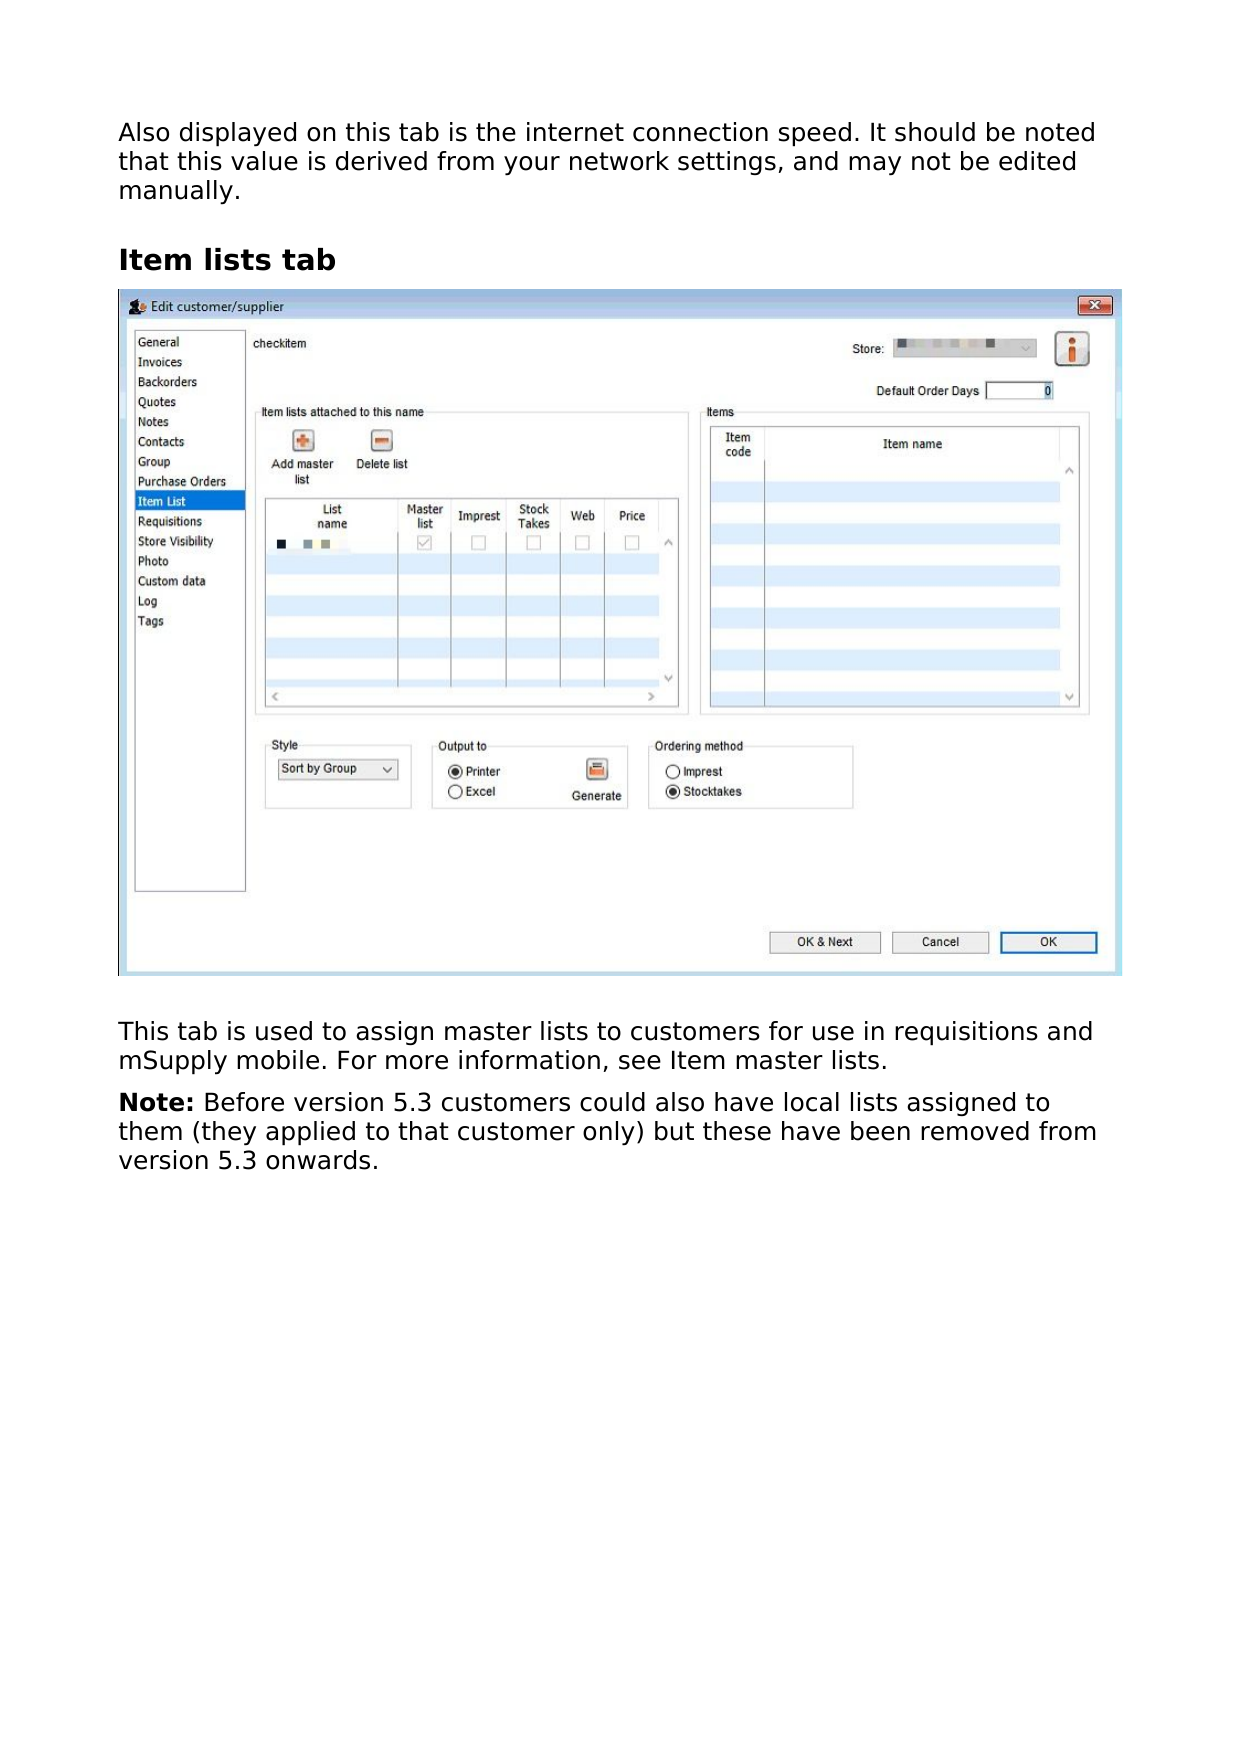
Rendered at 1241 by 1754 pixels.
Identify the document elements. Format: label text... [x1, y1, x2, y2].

text Note: Before version 5.3 customers could also have local lists assigned to them (they applied to that customer only) but these have been removed from version 5.3 onwards. [118, 1088, 1122, 1176]
text This tab is used to assign master lists to customers for use in requisitions and mSupply mobile. For more information, see Item master lists. [118, 1017, 1122, 1076]
text Also displayed on this tab is the internet connection speed. It should be noted that this value is derived from your network settings, and may not be edited manually. [118, 118, 1122, 206]
picture [118, 289, 1123, 976]
subtitle Item lists tab [118, 243, 1122, 277]
